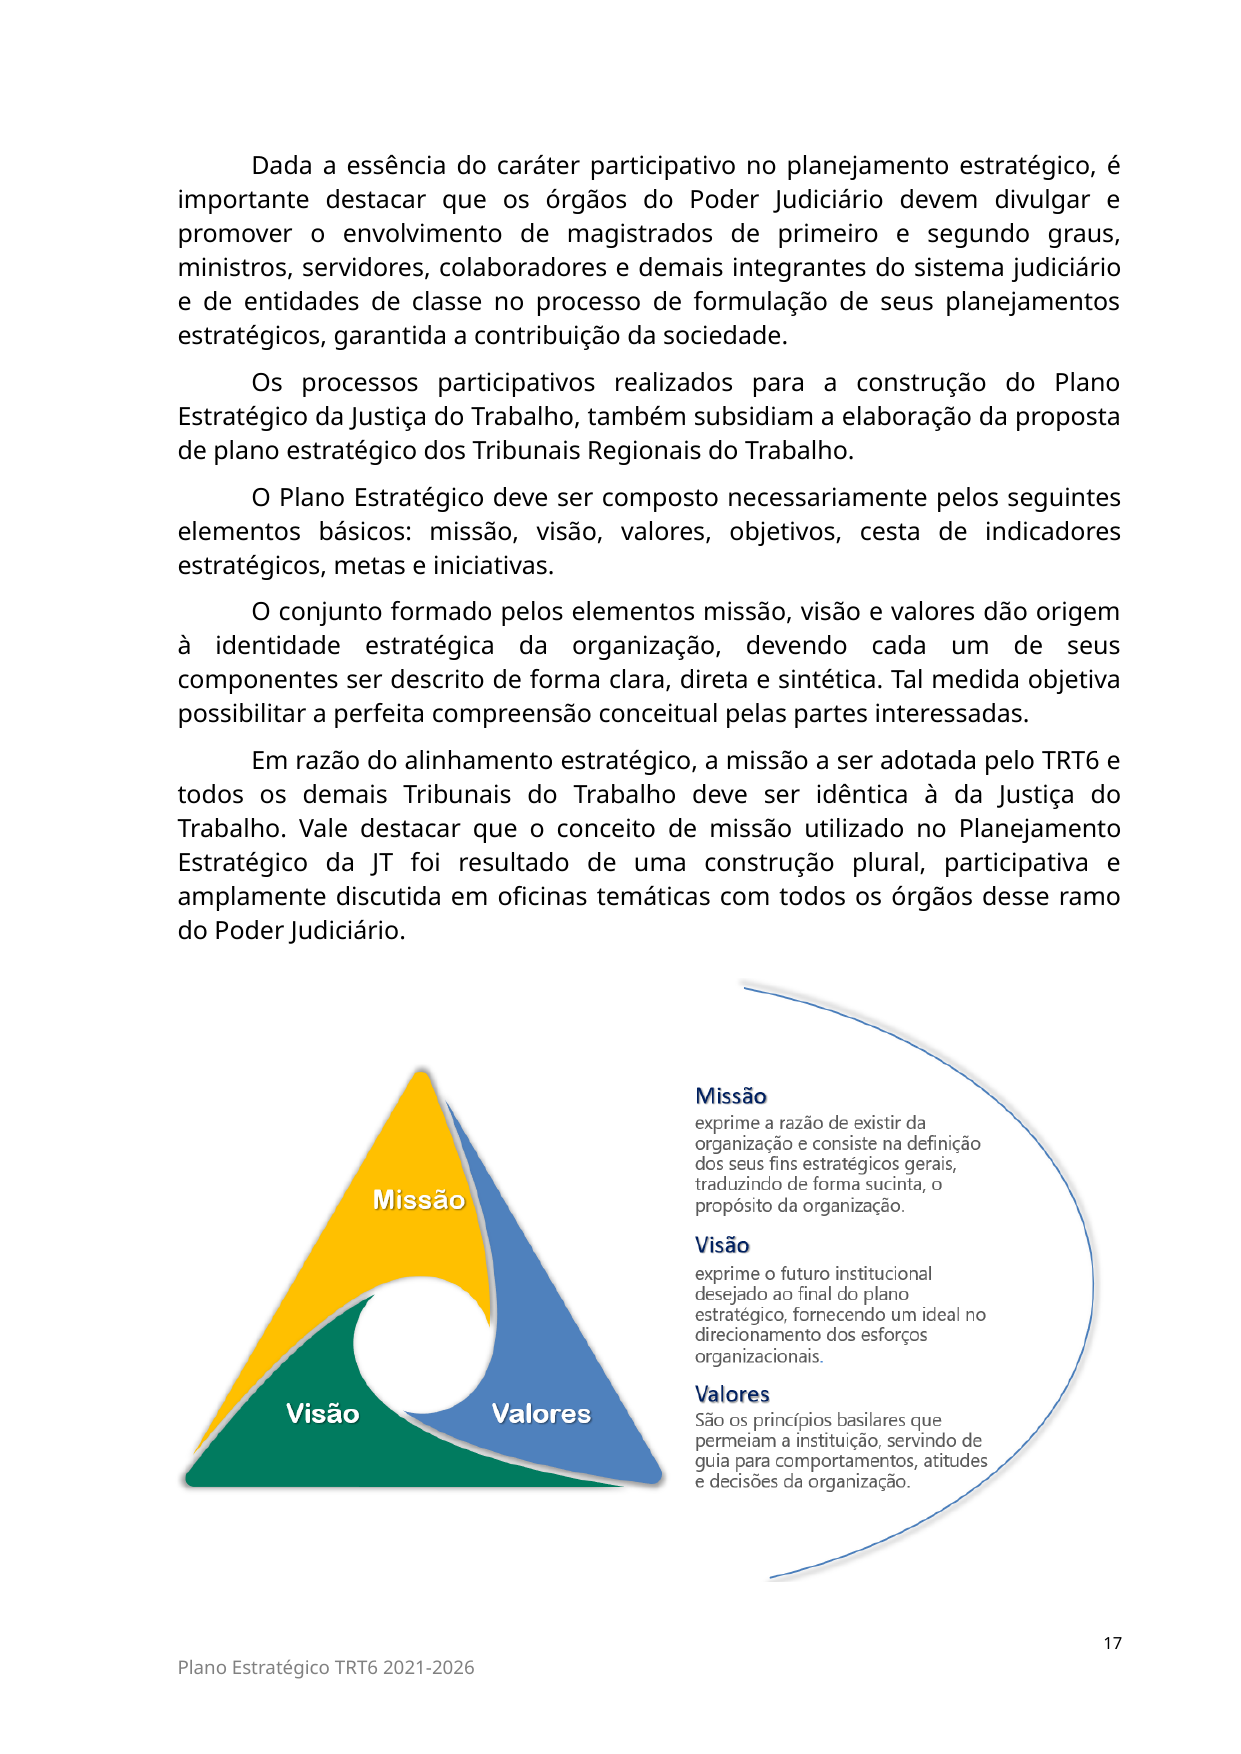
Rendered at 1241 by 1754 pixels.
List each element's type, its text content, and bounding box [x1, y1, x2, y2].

picture [162, 978, 1108, 1582]
text O Plano Estratégico deve ser composto necessariamente pelos seguintes elementos básicos: missão, visão, valores, objetivos, cesta de indicadores estratégicos, metas e iniciativas. [177, 479, 1122, 581]
text Os processos participativos realizados para a construção do Plano Estratégico da Justiça do Trabalho, também subsidiam a elaboração da proposta de plano estratégico dos Tribunais Regionais do Trabalho. [177, 364, 1122, 467]
text Em razão do alinhamento estratégico, a missão a ser adotada pelo TRT6 e todos os demais Tribunais do Trabalho deve ser idêntica à da Justiça do Trabalho. Vale destacar que o conceito de missão utilizado no Planejamento Estratégico da JT foi resultado de uma construção plural, participativa e amplamente discutida em oficinas temáticas com todos os órgãos desse ramo do Poder Judiciário. [177, 743, 1122, 947]
text O conjunto formado pelos elementos missão, visão e valores dão origem à identidade estratégica da organização, devendo cada um de seus componentes ser descrito de forma clara, direta e sintética. Tal medida objetiva possibilitar a perfeita compreensão conceitual pelas partes interessadas. [177, 594, 1122, 730]
text Dada a essência do caráter participativo no planejamento estratégico, é importante destacar que os órgãos do Poder Judiciário devem divulgar e promover o envolvimento de magistrados de primeiro e segundo graus, ministros, servidores, colaboradores e demais integrantes do sistema judiciário e de entidades de classe no processo de formulação de seus planejamentos estratégicos, garantida a contribuição da sociedade. [177, 148, 1122, 352]
